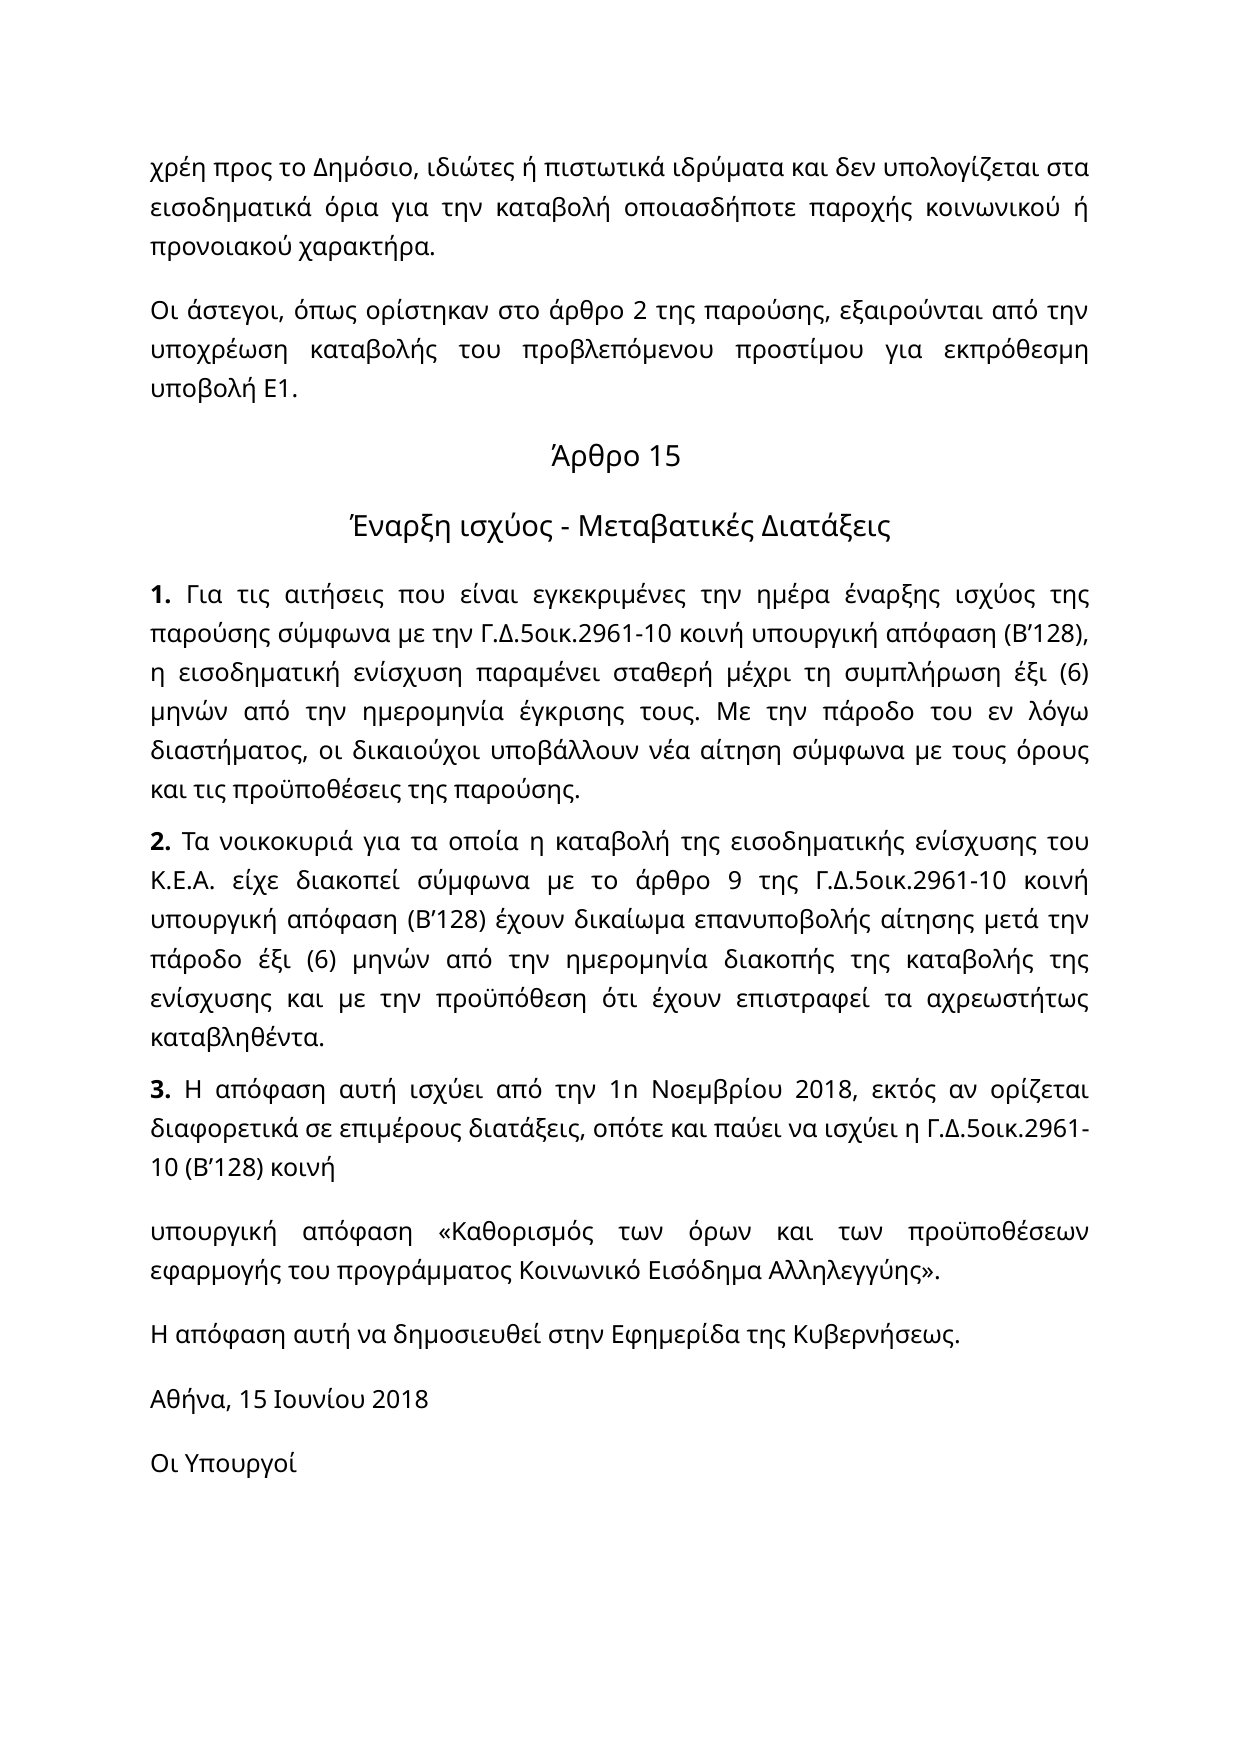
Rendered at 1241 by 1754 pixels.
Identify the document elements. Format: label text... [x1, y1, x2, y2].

text 3. Η απόφαση αυτή ισχύει από την 1n Νοεμβρίου 2018, εκτός αν ορίζεται διαφορετικά σε επιμέρους διατάξεις, οπότε και παύει να ισχύει η Γ.Δ.5οικ.2961-10 (Β’128) κοινή [150, 1071, 1090, 1184]
subtitle Έναρξη ισχύος - Μεταβατικές Διατάξεις [150, 506, 1090, 545]
text 2. Τα νοικοκυριά για τα οποία η καταβολή της εισοδηματικής ενίσχυσης του Κ.Ε.Α. είχε διακοπεί σύμφωνα με το άρθρο 9 της Γ.Δ.5οικ.2961-10 κοινή υπουργική απόφαση (Β’128) έχουν δικαίωμα επανυποβολής αίτησης μετά την πάροδο έξι (6) μηνών από την ημερομηνία διακοπής της καταβολής της ενίσχυσης και με την προϋπόθεση ότι έχουν επιστραφεί τα αχρεωστήτως καταβληθέντα. [150, 824, 1090, 1054]
text χρέη προς το Δημόσιο, ιδιώτες ή πιστωτικά ιδρύματα και δεν υπολογίζεται στα εισοδηματικά όρια για την καταβολή οποιασδήποτε παροχής κοινωνικού ή προνοιακού χαρακτήρα. [150, 150, 1090, 262]
text υπουργική απόφαση «Καθορισμός των όρων και των προϋποθέσεων εφαρμογής του προγράμματος Κοινωνικό Εισόδημα Αλληλεγγύης». [150, 1214, 1090, 1287]
subtitle Άρθρο 15 [150, 435, 1090, 475]
text Οι άστεγοι, όπως ορίστηκαν στο άρθρο 2 της παρούσης, εξαιρούνται από την υποχρέωση καταβολής του προβλεπόμενου προστίμου για εκπρόθεσμη υποβολή Ε1. [150, 292, 1090, 405]
text 1. Για τις αιτήσεις που είναι εγκεκριμένες την ημέρα έναρξης ισχύος της παρούσης σύμφωνα με την Γ.Δ.5οικ.2961-10 κοινή υπουργική απόφαση (Β’128), η εισοδηματική ενίσχυση παραμένει σταθερή μέχρι τη συμπλήρωση έξι (6) μηνών από την ημερομηνία έγκρισης τους. Με την πάροδο του εν λόγω διαστήματος, οι δικαιούχοι υποβάλλουν νέα αίτηση σύμφωνα με τους όρους και τις προϋποθέσεις της παρούσης. [150, 576, 1090, 806]
text Αθήνα, 15 Ιουνίου 2018 [150, 1381, 1090, 1415]
text Η απόφαση αυτή να δημοσιευθεί στην Εφημερίδα της Κυβερνήσεως. [150, 1317, 1090, 1351]
text Οι Υπουργοί [150, 1445, 1090, 1479]
